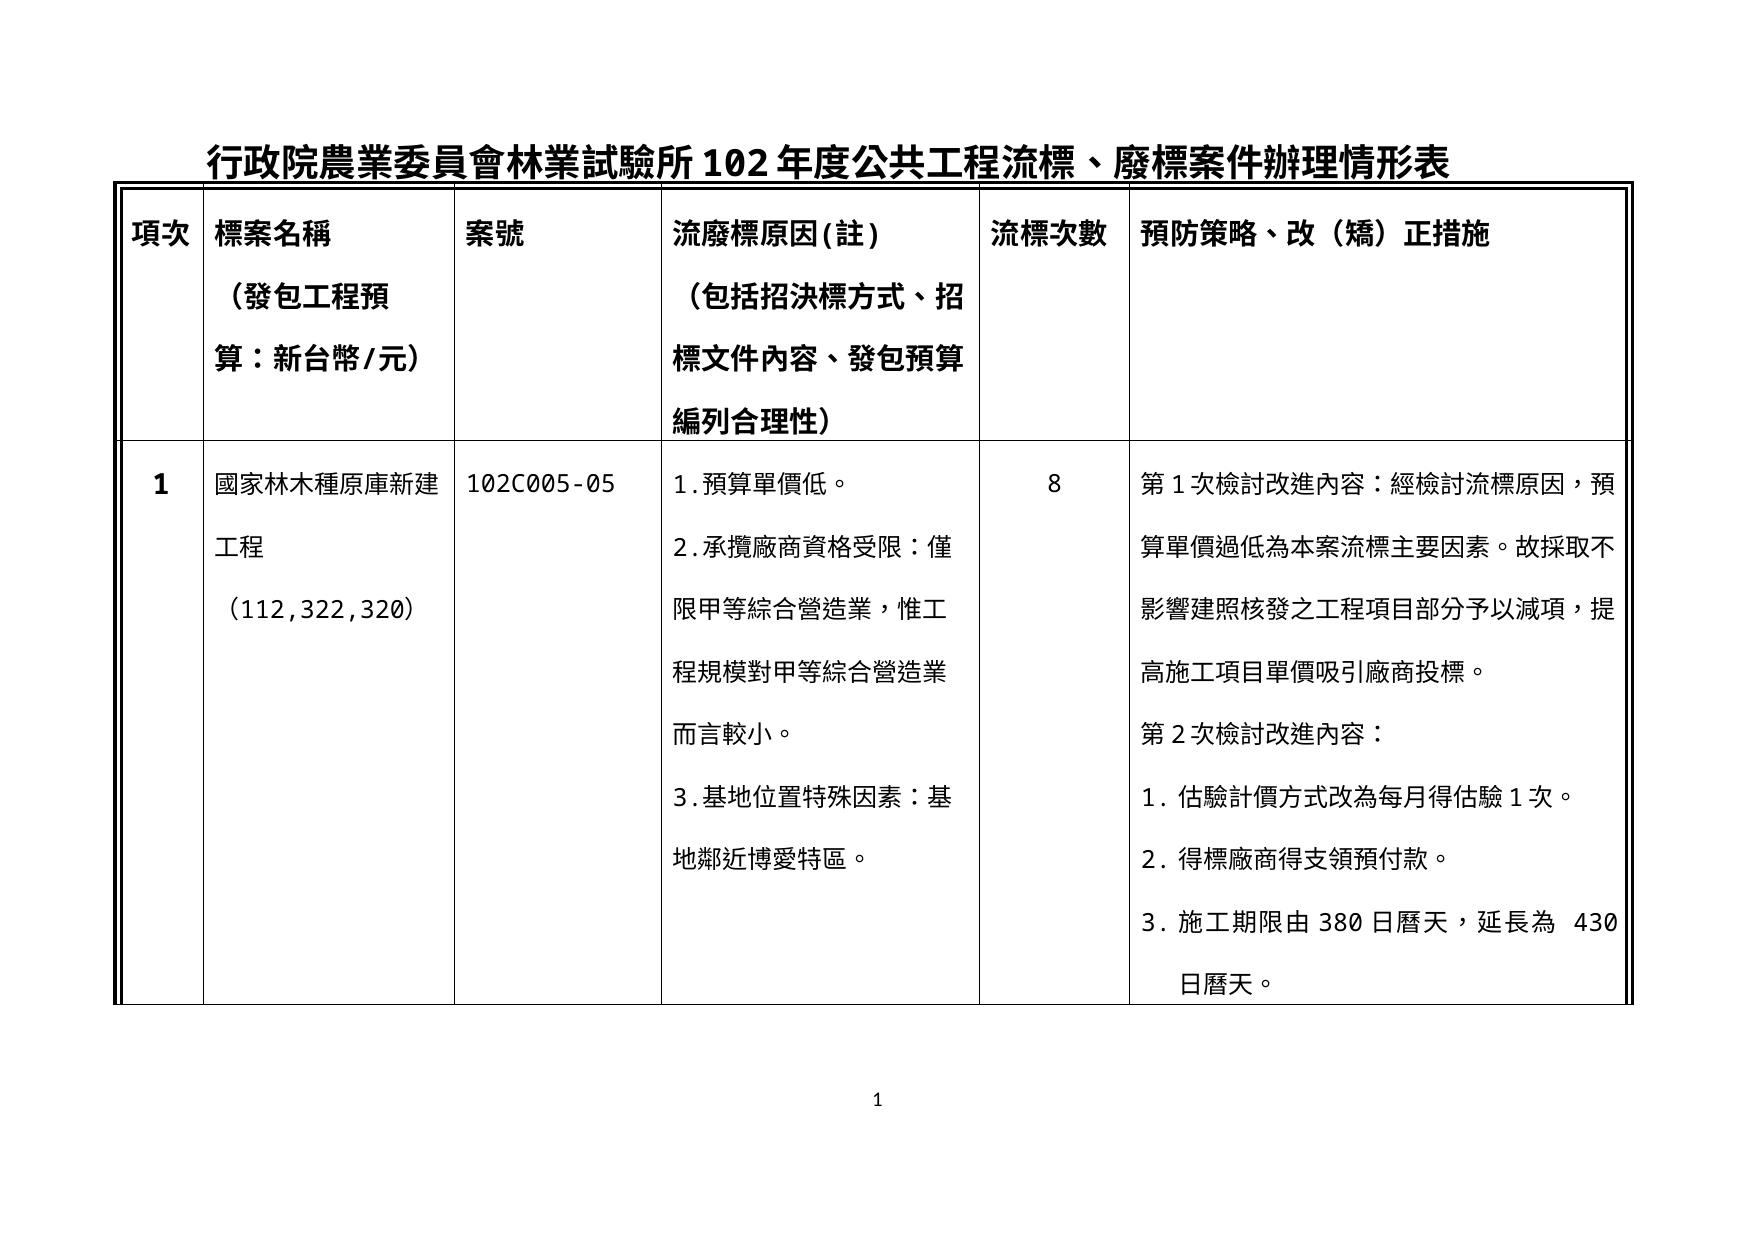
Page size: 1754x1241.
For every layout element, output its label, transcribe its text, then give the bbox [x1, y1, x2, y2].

table_cell 國家林木種原庫新建工程（112,322,320） [204, 441, 454, 1004]
table_header 項次 [118, 184, 203, 440]
table_cell 1.預算單價低。 2.承攬廠商資格受限：僅限甲等綜合營造業，惟工程規模對甲等綜合營造業而言較小。 3.基地位置特殊因素：基地鄰近博愛特區。 [662, 441, 979, 1004]
table_cell 第1次檢討改進內容：經檢討流標原因，預算單價過低為本案流標主要因素。故採取不影響建照核發之工程項目部分予以減項，提高施工項目單價吸引廠商投標。 第2次檢討改進內容： 估驗計價方式改為每月得估驗1次。 得標廠商得支領預付款。 施工期限由380日曆天，延長為 430日曆天。 [1130, 441, 1625, 1004]
table_header 預防策略、改（矯）正措施 [1130, 184, 1629, 440]
table_header 案號 [455, 190, 661, 440]
table_header 流廢標原因(註) （包括招決標方式、招標文件內容、發包預算編列合理性） [662, 190, 979, 440]
table_cell 1 [123, 441, 203, 1004]
table_header 流標次數 [980, 190, 1129, 440]
table_header 標案名稱 （發包工程預算：新台幣/元） [204, 190, 454, 440]
table_cell 102C005-05 [455, 441, 661, 1004]
text 行政院農業委員會林業試驗所102年度公共工程流標、廢標案件辦理情形表 [118, 118, 1636, 181]
table_cell 8 [980, 441, 1129, 1004]
